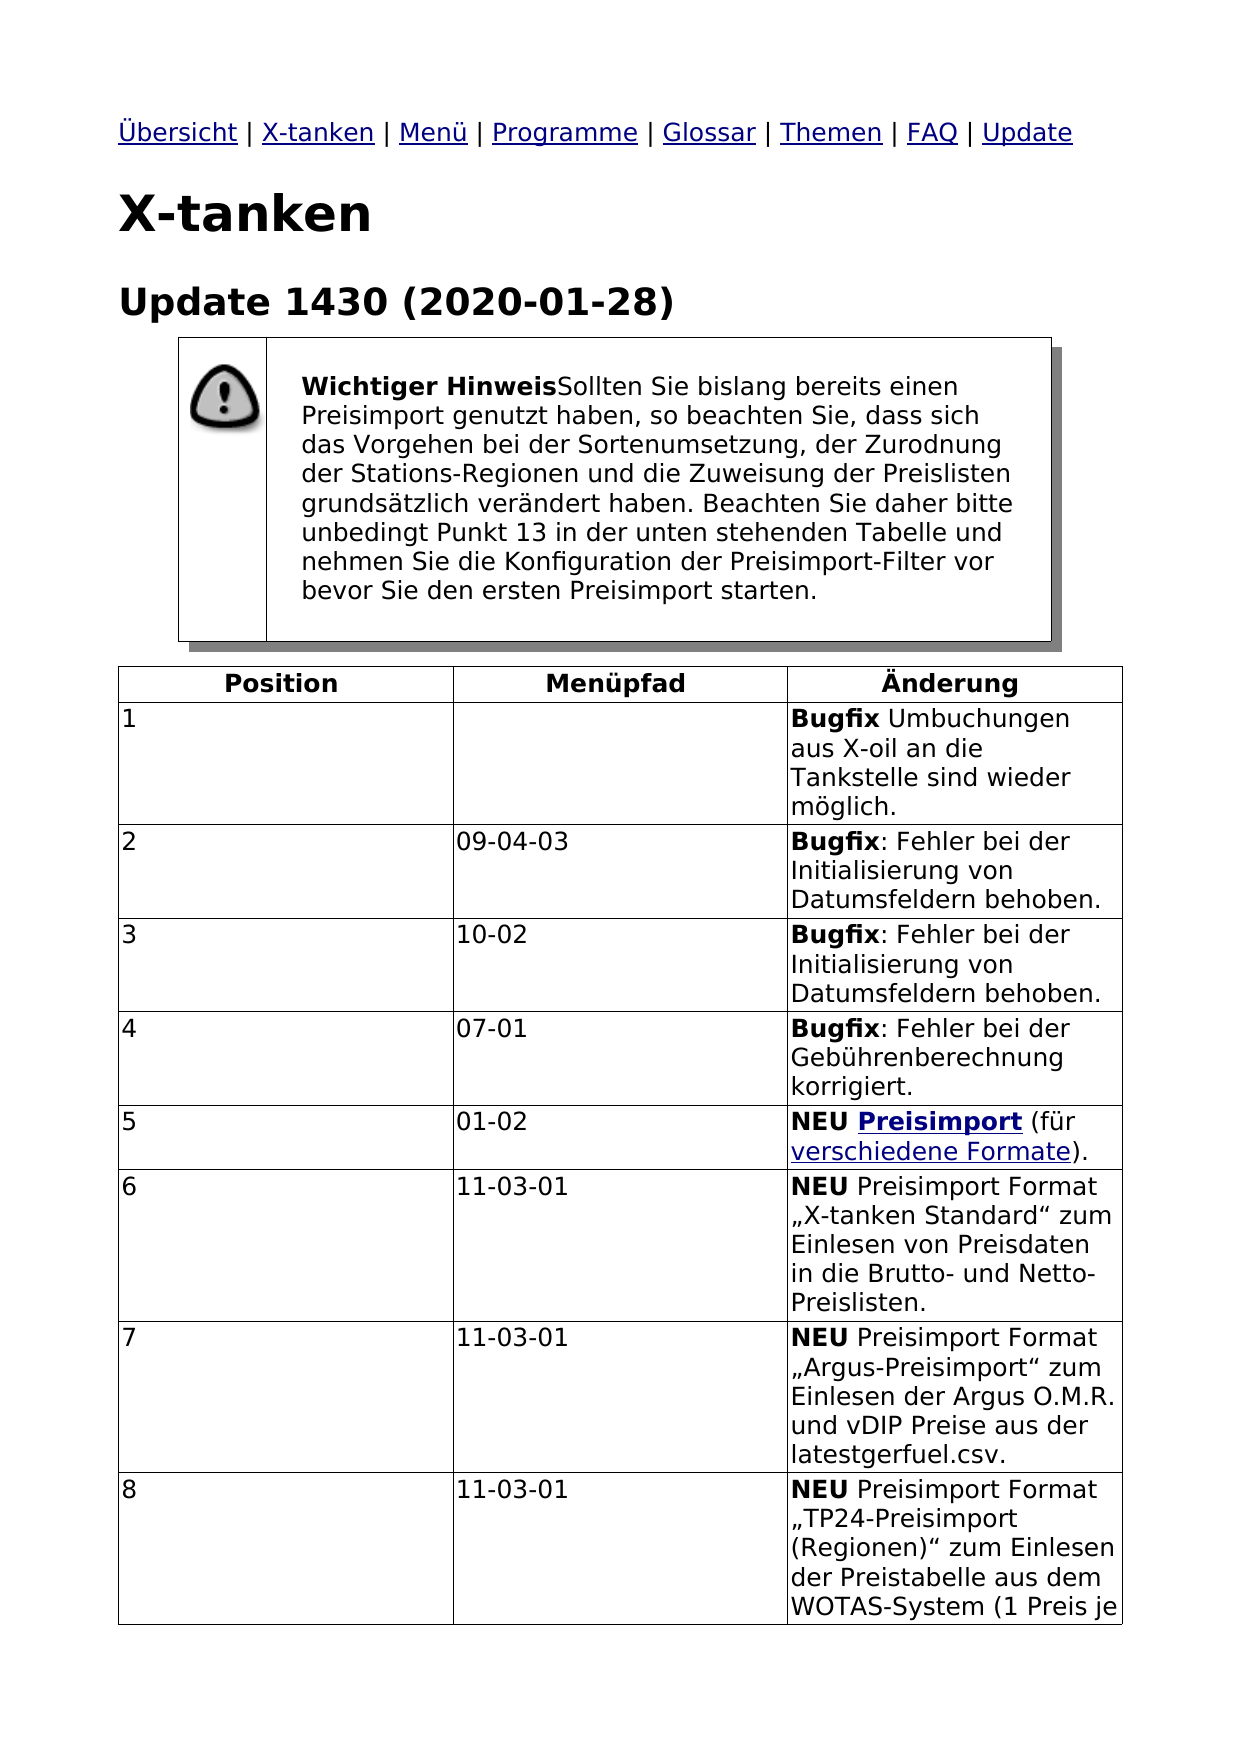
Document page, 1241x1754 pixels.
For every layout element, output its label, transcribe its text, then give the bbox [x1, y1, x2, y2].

table_cell 4 [119, 1012, 453, 1104]
table_cell NEU Preisimport Format „X-tanken Standard“ zum Einlesen von Preisdaten in die Brutto- und Netto-Preislisten. [788, 1170, 1122, 1321]
subtitle Update 1430 (2020-01-28) [118, 281, 1122, 324]
table_cell Bugfix Umbuchungen aus X-oil an die Tankstelle sind wieder möglich. [788, 703, 1122, 824]
table_cell 01-02 [454, 1106, 787, 1169]
subtitle X-tanken [118, 185, 1122, 243]
table_cell 11-03-01 [454, 1170, 787, 1321]
table_cell 8 [119, 1473, 453, 1624]
table_cell 2 [119, 825, 453, 918]
table_cell 3 [119, 919, 453, 1011]
table_cell Bugfix: Fehler bei der Initialisierung von Datumsfeldern behoben. [788, 825, 1122, 918]
table_cell 07-01 [454, 1012, 787, 1104]
table_cell NEU Preisimport Format „TP24-Preisimport (Regionen)“ zum Einlesen der Preistabelle aus dem WOTAS-System (1 Preis je [788, 1473, 1122, 1624]
table_header Menüpfad [454, 667, 787, 702]
table_cell [454, 703, 787, 824]
table_cell 11-03-01 [454, 1322, 787, 1472]
table_cell 5 [119, 1106, 453, 1169]
table_cell NEU Preisimport Format „Argus-Preisimport“ zum Einlesen der Argus O.M.R. und vDIP Preise aus der latestgerfuel.csv. [788, 1322, 1122, 1472]
table_header Position [119, 667, 453, 702]
table_cell 7 [119, 1322, 453, 1472]
picture [190, 360, 266, 436]
table_cell 11-03-01 [454, 1473, 787, 1624]
table_cell 09-04-03 [454, 825, 787, 918]
table_header [179, 338, 266, 641]
table_cell NEU Preisimport (für verschiedene Formate). [788, 1106, 1122, 1169]
table_header Änderung [788, 667, 1122, 702]
table_header Wichtiger HinweisSollten Sie bislang bereits einen Preisimport genutzt haben, so beachten Sie, dass sich das Vorgehen bei der Sortenumsetzung, der Zurodnung der Stations-Regionen und die Zuweisung der Preislisten grundsätzlich verändert haben. Beachten Sie daher bitte unbedingt Punkt 13 in der unten stehenden Tabelle und nehmen Sie die Konfiguration der Preisimport-Filter vor bevor Sie den ersten Preisimport starten. [267, 338, 1051, 641]
table_cell Bugfix: Fehler bei der Gebührenberechnung korrigiert. [788, 1012, 1122, 1104]
table_cell 10-02 [454, 919, 787, 1011]
table_cell 1 [119, 703, 453, 824]
table_cell 6 [119, 1170, 453, 1321]
text Übersicht | X-tanken | Menü | Programme | Glossar | Themen | FAQ | Update [118, 118, 1122, 147]
table_cell Bugfix: Fehler bei der Initialisierung von Datumsfeldern behoben. [788, 919, 1122, 1011]
